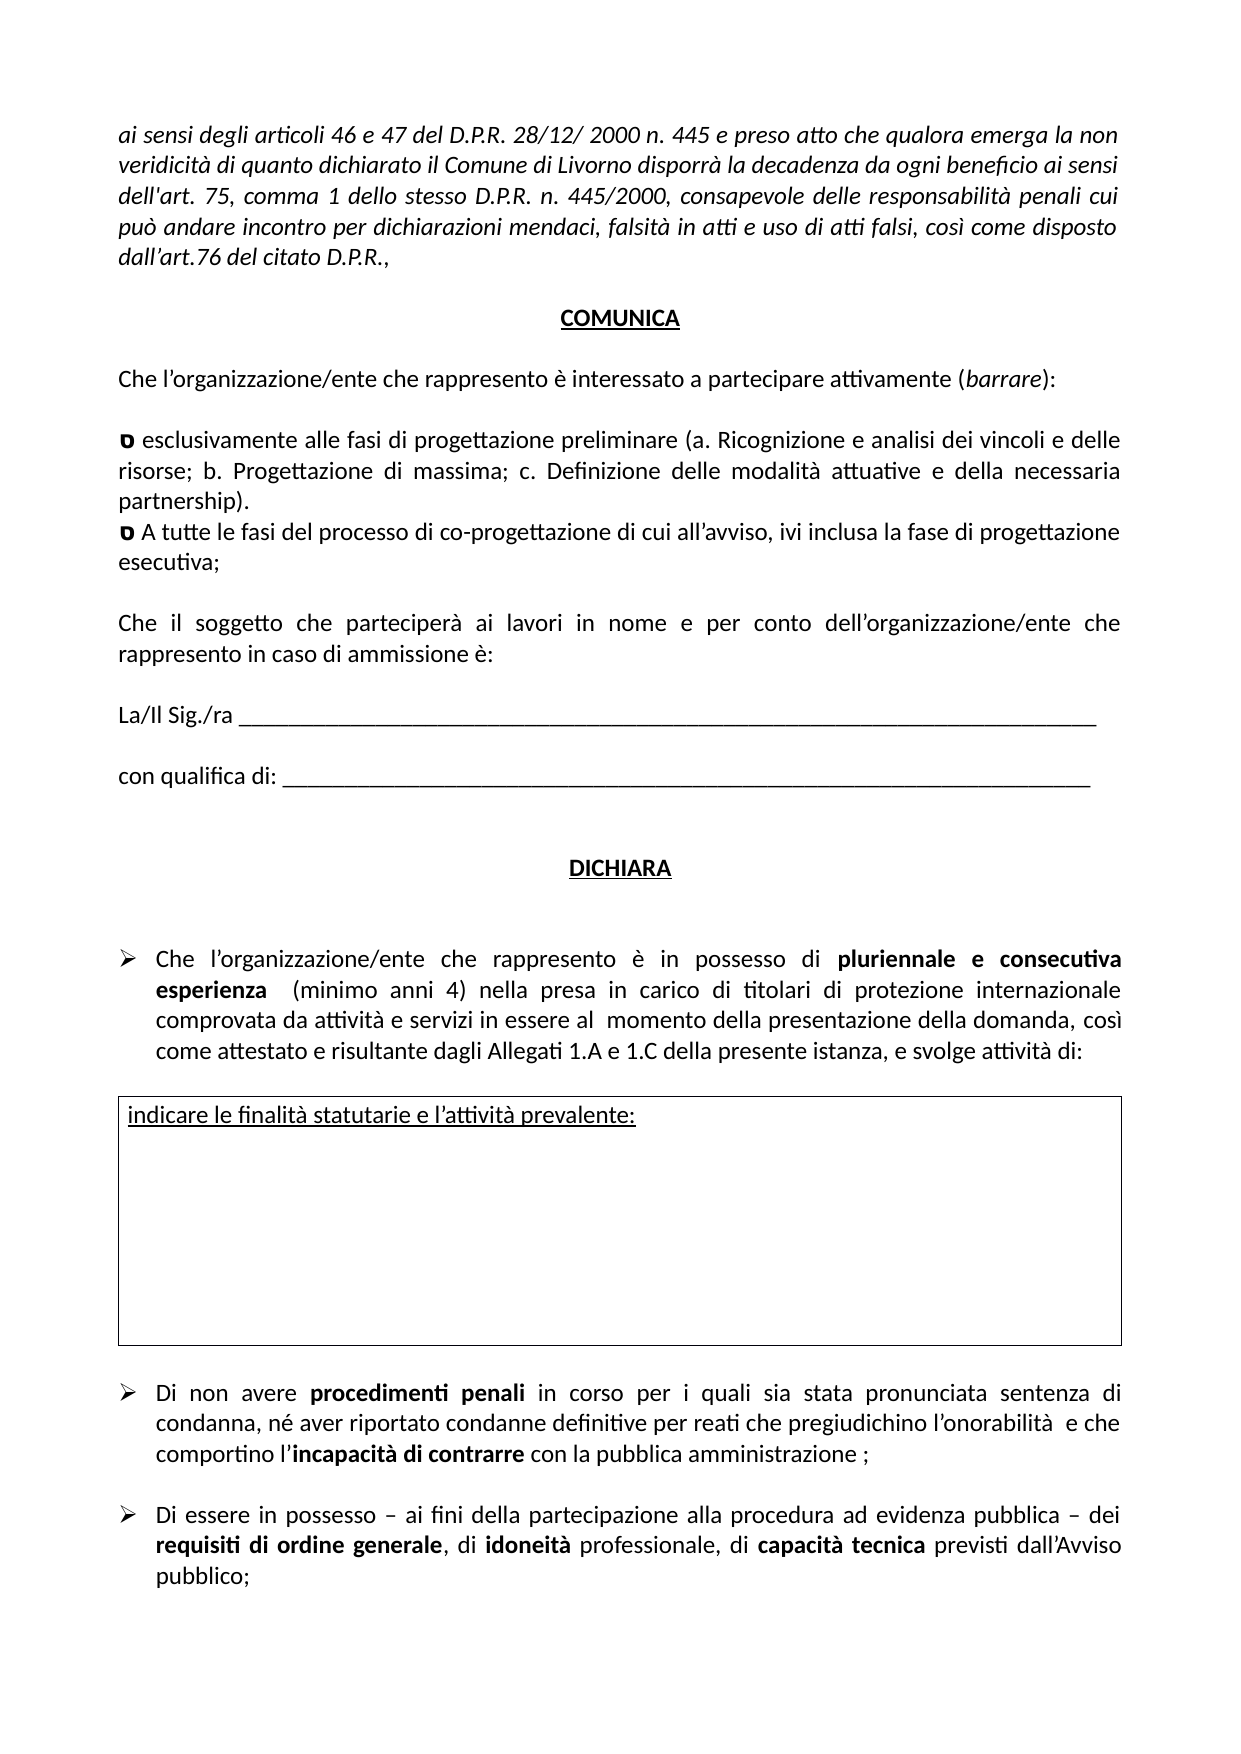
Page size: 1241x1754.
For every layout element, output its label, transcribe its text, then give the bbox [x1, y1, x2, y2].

text COMUNICA [118, 302, 1122, 333]
text ס A tutte le fasi del processo di co-progettazione di cui all’avviso, ivi inclusa la fase di progettazione esecutiva; [118, 516, 1122, 577]
text ai sensi degli articoli 46 e 47 del D.P.R. 28/12/ 2000 n. 445 e preso atto che qualora emerga la non veridicità di quanto dichiarato il Comune di Livorno disporrà la decadenza da ogni beneficio ai sensi dell'art. 75, comma 1 dello stesso D.P.R. n. 445/2000, consapevole delle responsabilità penali cui può andare incontro per dichiarazioni mendaci, falsità in atti e uso di atti falsi, così come disposto dall’art.76 del citato D.P.R., [118, 119, 1122, 272]
list Che l’organizzazione/ente che rappresento è in possesso di pluriennale e consecutiva esperienza (minimo anni 4) nella presa in carico di titolari di protezione internazionale comprovata da attività e servizi in essere al momento della presentazione della domanda, così come attestato e risultante dagli Allegati 1.A e 1.C della presente istanza, e svolge attività di: [118, 943, 1122, 1065]
list Di essere in possesso – ai fini della partecipazione alla procedura ad evidenza pubblica – dei requisiti di ordine generale, di idoneità professionale, di capacità tecnica previsti dall’Avviso pubblico; [118, 1499, 1122, 1590]
text Che il soggetto che parteciperà ai lavori in nome e per conto dell’organizzazione/ente che rappresento in caso di ammissione è: [118, 607, 1122, 668]
text La/Il Sig./ra _____________________________________________________________________ [118, 699, 1122, 729]
list Di non avere procedimenti penali in corso per i quali sia stata pronunciata sentenza di condanna, né aver riportato condanne definitive per reati che pregiudichino l’onorabilità e che comportino l’incapacità di contrarre con la pubblica amministrazione ; [118, 1377, 1122, 1468]
text Che l’organizzazione/ente che rappresento è interessato a partecipare attivamente (barrare): [118, 363, 1122, 394]
text ס esclusivamente alle fasi di progettazione preliminare (a. Ricognizione e analisi dei vincoli e delle risorse; b. Progettazione di massima; c. Definizione delle modalità attuative e della necessaria partnership). [118, 424, 1122, 516]
text con qualifica di: _________________________________________________________________ [118, 760, 1122, 791]
text DICHIARA [118, 852, 1122, 882]
text indicare le finalità statutarie e l’attività prevalente: [119, 1097, 1121, 1129]
